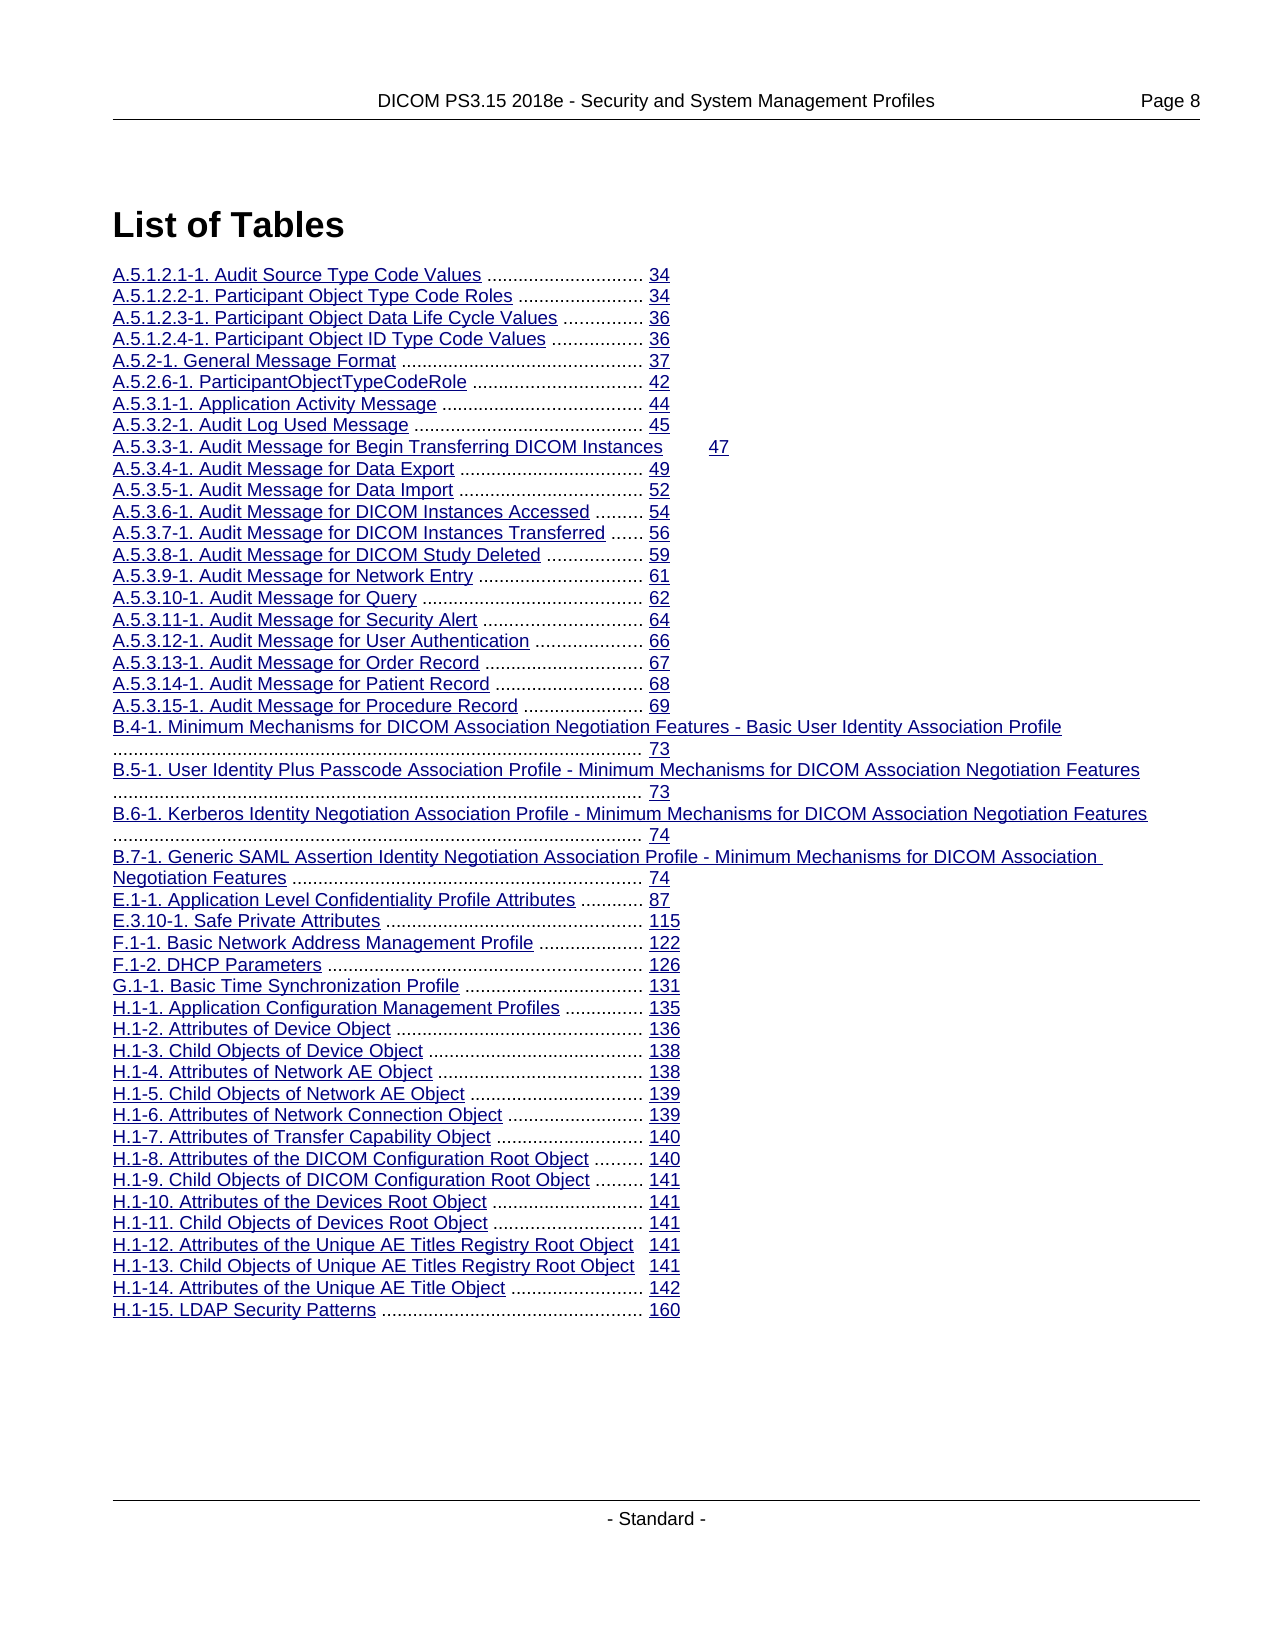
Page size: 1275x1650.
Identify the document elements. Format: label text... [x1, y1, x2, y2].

text A.5.3.3-1. Audit Message for Begin Transferring DICOM Instances 0 [112, 436, 1175, 457]
text H.1-10. Attributes of the Devices Root Object 0 [112, 1191, 1175, 1212]
text A.5.2.6-1. ParticipantObjectTypeCodeRole 0 [112, 371, 1175, 393]
text H.1-11. Child Objects of Devices Root Object 0 [112, 1212, 1175, 1234]
text A.5.3.12-1. Audit Message for User Authentication 0 [112, 630, 1175, 651]
text H.1-12. Attributes of the Unique AE Titles Registry Root Object 0 [112, 1234, 1175, 1255]
text A.5.3.9-1. Audit Message for Network Entry 0 [112, 565, 1175, 587]
text G.1-1. Basic Time Synchronization Profile 0 [112, 975, 1175, 996]
text H.1-6. Attributes of Network Connection Object 0 [112, 1104, 1175, 1126]
text A.5.3.5-1. Audit Message for Data Import 0 [112, 479, 1175, 501]
text A.5.3.4-1. Audit Message for Data Export 0 [112, 457, 1175, 479]
text H.1-8. Attributes of the DICOM Configuration Root Object 0 [112, 1147, 1175, 1169]
text F.1-1. Basic Network Address Management Profile 0 [112, 932, 1175, 953]
text A.5.1.2.2-1. Participant Object Type Code Roles 0 [112, 285, 1175, 306]
text F.1-2. DHCP Parameters 0 [112, 953, 1175, 975]
text E.1-1. Application Level Confidentiality Profile Attributes 0 [112, 889, 1175, 910]
text A.5.3.8-1. Audit Message for DICOM Study Deleted 0 [112, 544, 1175, 565]
text A.5.1.2.1-1. Audit Source Type Code Values 0 [112, 263, 1175, 285]
text A.5.2-1. General Message Format 0 [112, 349, 1175, 371]
text B.6-1. Kerberos Identity Negotiation Association Profile - Minimum Mechanisms for DICOM Association Negotiation Features 0 [112, 802, 1175, 846]
text H.1-15. LDAP Security Patterns 0 [112, 1298, 1175, 1320]
text B.7-1. Generic SAML Assertion Identity Negotiation Association Profile - Minimum Mechanisms for DICOM Association Negotiation Features 0 [112, 846, 1175, 889]
text A.5.1.2.4-1. Participant Object ID Type Code Values 0 [112, 328, 1175, 349]
text H.1-4. Attributes of Network AE Object 0 [112, 1061, 1175, 1083]
text H.1-7. Attributes of Transfer Capability Object 0 [112, 1126, 1175, 1147]
text H.1-9. Child Objects of DICOM Configuration Root Object 0 [112, 1169, 1175, 1191]
text A.5.3.11-1. Audit Message for Security Alert 0 [112, 608, 1175, 630]
text H.1-13. Child Objects of Unique AE Titles Registry Root Object 0 [112, 1255, 1175, 1277]
text A.5.1.2.3-1. Participant Object Data Life Cycle Values 0 [112, 306, 1175, 328]
text H.1-5. Child Objects of Network AE Object 0 [112, 1083, 1175, 1104]
text H.1-2. Attributes of Device Object 0 [112, 1018, 1175, 1039]
text B.5-1. User Identity Plus Passcode Association Profile - Minimum Mechanisms for DICOM Association Negotiation Features 0 [112, 759, 1175, 802]
text A.5.3.13-1. Audit Message for Order Record 0 [112, 651, 1175, 673]
text A.5.3.1-1. Application Activity Message 0 [112, 393, 1175, 414]
text A.5.3.10-1. Audit Message for Query 0 [112, 587, 1175, 608]
text H.1-1. Application Configuration Management Profiles 0 [112, 996, 1175, 1018]
text H.1-14. Attributes of the Unique AE Title Object 0 [112, 1277, 1175, 1298]
text E.3.10-1. Safe Private Attributes 0 [112, 910, 1175, 932]
text A.5.3.14-1. Audit Message for Patient Record 0 [112, 673, 1175, 694]
text List of Tables [112, 204, 1200, 245]
text A.5.3.6-1. Audit Message for DICOM Instances Accessed 0 [112, 501, 1175, 522]
text A.5.3.2-1. Audit Log Used Message 0 [112, 414, 1175, 436]
text A.5.3.7-1. Audit Message for DICOM Instances Transferred 0 [112, 522, 1175, 544]
text B.4-1. Minimum Mechanisms for DICOM Association Negotiation Features - Basic User Identity Association Profile 0 [112, 716, 1175, 759]
text A.5.3.15-1. Audit Message for Procedure Record 0 [112, 694, 1175, 716]
text H.1-3. Child Objects of Device Object 0 [112, 1039, 1175, 1061]
